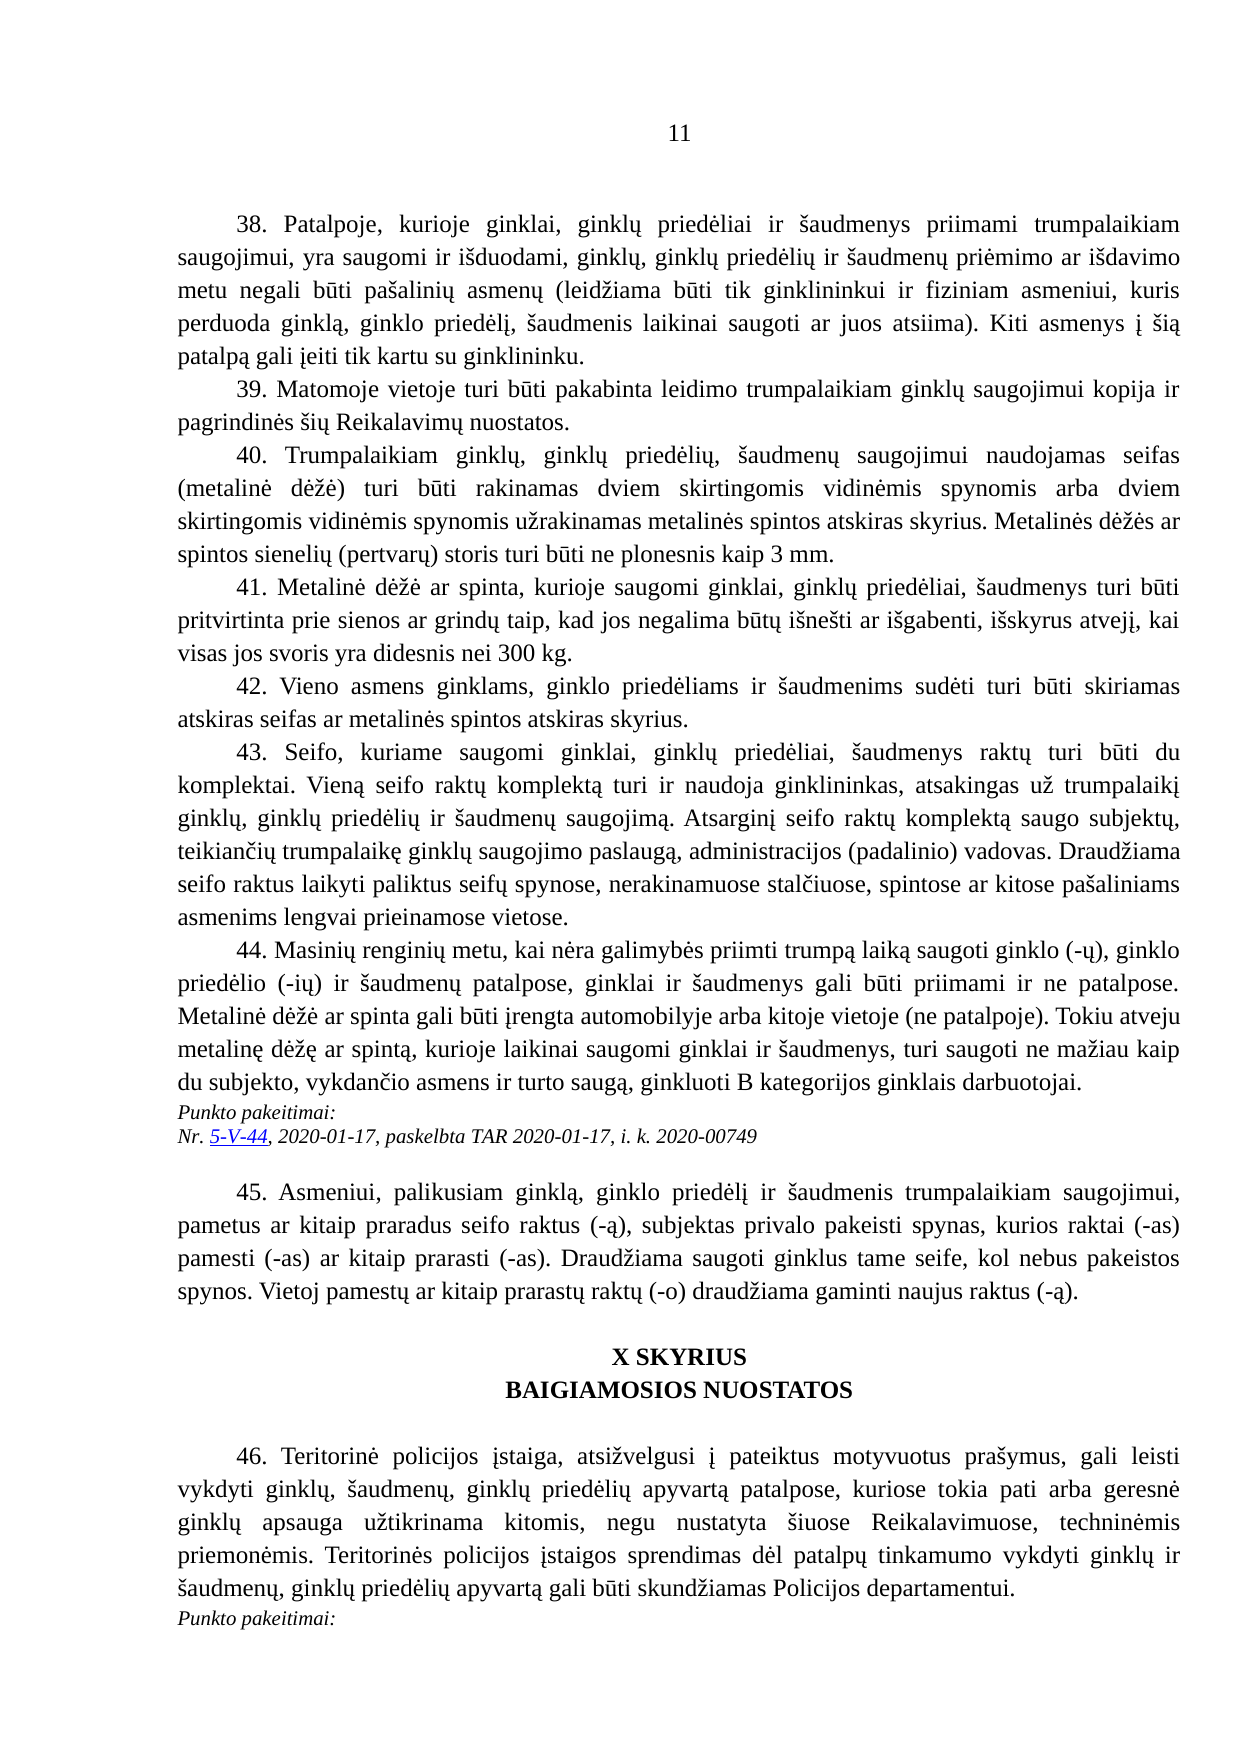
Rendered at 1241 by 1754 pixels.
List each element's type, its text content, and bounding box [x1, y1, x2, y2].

text Punkto pakeitimai: [177, 1100, 1181, 1124]
text Nr. 5-V-44, 2020-01-17, paskelbta TAR 2020-01-17, i. k. 2020-00749 [177, 1124, 1181, 1148]
text 45. Asmeniui, palikusiam ginklą, ginklo priedėlį ir šaudmenis trumpalaikiam saugojimui, pametus ar kitaip praradus seifo raktus (-ą), subjektas privalo pakeisti spynas, kurios raktai (-as) pamesti (-as) ar kitaip prarasti (-as). Draudžiama saugoti ginklus tame seife, kol nebus pakeistos spynos. Vietoj pamestų ar kitaip prarastų raktų (-o) draudžiama gaminti naujus raktus (-ą). [177, 1177, 1181, 1305]
text 38. Patalpoje, kurioje ginklai, ginklų priedėliai ir šaudmenys priimami trumpalaikiam saugojimui, yra saugomi ir išduodami, ginklų, ginklų priedėlių ir šaudmenų priėmimo ar išdavimo metu negali būti pašalinių asmenų (leidžiama būti tik ginklininkui ir fiziniam asmeniui, kuris perduoda ginklą, ginklo priedėlį, šaudmenis laikinai saugoti ar juos atsiima). Kiti asmenys į šią patalpą gali įeiti tik kartu su ginklininku. [177, 209, 1181, 369]
text 41. Metalinė dėžė ar spinta, kurioje saugomi ginklai, ginklų priedėliai, šaudmenys turi būti pritvirtinta prie sienos ar grindų taip, kad jos negalima būtų išnešti ar išgabenti, išskyrus atvejį, kai visas jos svoris yra didesnis nei 300 kg. [177, 572, 1181, 667]
text 40. Trumpalaikiam ginklų, ginklų priedėlių, šaudmenų saugojimui naudojamas seifas (metalinė dėžė) turi būti rakinamas dviem skirtingomis vidinėmis spynomis arba dviem skirtingomis vidinėmis spynomis užrakinamas metalinės spintos atskiras skyrius. Metalinės dėžės ar spintos sienelių (pertvarų) storis turi būti ne plonesnis kaip 3 mm. [177, 440, 1181, 568]
text 39. Matomoje vietoje turi būti pakabinta leidimo trumpalaikiam ginklų saugojimui kopija ir pagrindinės šių Reikalavimų nuostatos. [177, 374, 1181, 436]
text Punkto pakeitimai: [177, 1606, 1181, 1630]
text 43. Seifo, kuriame saugomi ginklai, ginklų priedėliai, šaudmenys raktų turi būti du komplektai. Vieną seifo raktų komplektą turi ir naudoja ginklininkas, atsakingas už trumpalaikį ginklų, ginklų priedėlių ir šaudmenų saugojimą. Atsarginį seifo raktų komplektą saugo subjektų, teikiančių trumpalaikę ginklų saugojimo paslaugą, administracijos (padalinio) vadovas. Draudžiama seifo raktus laikyti paliktus seifų spynose, nerakinamuose stalčiuose, spintose ar kitose pašaliniams asmenims lengvai prieinamose vietose. [177, 737, 1181, 931]
text Baigiamosios nuostatos [177, 1375, 1181, 1404]
text 44. Masinių renginių metu, kai nėra galimybės priimti trumpą laiką saugoti ginklo (-ų), ginklo priedėlio (-ių) ir šaudmenų patalpose, ginklai ir šaudmenys gali būti priimami ir ne patalpose. Metalinė dėžė ar spinta gali būti įrengta automobilyje arba kitoje vietoje (ne patalpoje). Tokiu atveju metalinę dėžę ar spintą, kurioje laikinai saugomi ginklai ir šaudmenys, turi saugoti ne mažiau kaip du subjekto, vykdančio asmens ir turto saugą, ginkluoti B kategorijos ginklais darbuotojai. [177, 935, 1181, 1096]
text 46. Teritorinė policijos įstaiga, atsižvelgusi į pateiktus motyvuotus prašymus, gali leisti vykdyti ginklų, šaudmenų, ginklų priedėlių apyvartą patalpose, kuriose tokia pati arba geresnė ginklų apsauga užtikrinama kitomis, negu nustatyta šiuose Reikalavimuose, techninėmis priemonėmis. Teritorinės policijos įstaigos sprendimas dėl patalpų tinkamumo vykdyti ginklų ir šaudmenų, ginklų priedėlių apyvartą gali būti skundžiamas Policijos departamentui. [177, 1441, 1181, 1602]
text X Skyrius [177, 1342, 1181, 1371]
text 42. Vieno asmens ginklams, ginklo priedėliams ir šaudmenims sudėti turi būti skiriamas atskiras seifas ar metalinės spintos atskiras skyrius. [177, 671, 1181, 733]
